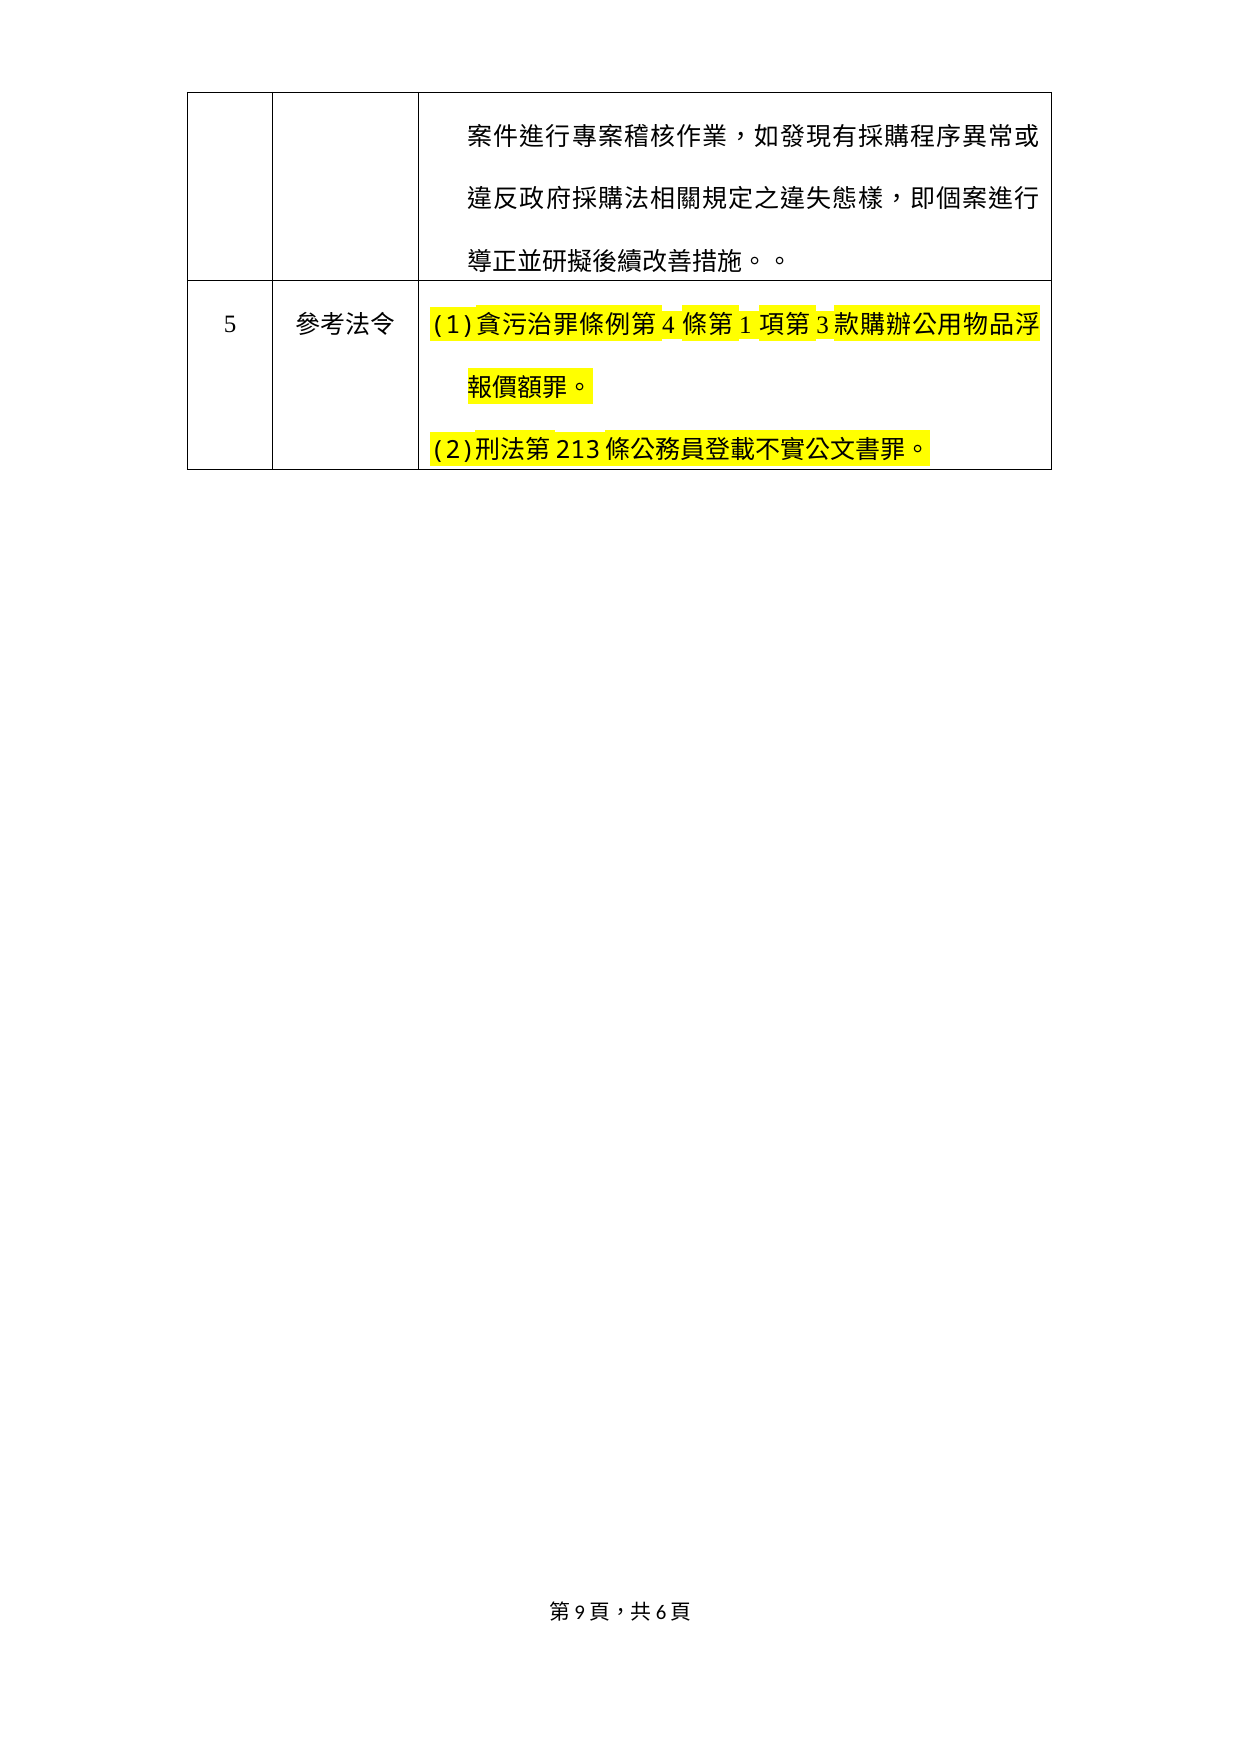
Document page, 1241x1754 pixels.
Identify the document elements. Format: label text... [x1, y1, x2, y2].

table_cell (1)貪污治罪條例第4 條第1 項第3款購辦公用物品浮報價額罪。 (2)刑法第213條公務員登載不實公文書罪。 [419, 281, 1051, 469]
table_cell [188, 93, 272, 280]
table_cell 參考法令 [273, 281, 418, 469]
table_cell 案件進行專案稽核作業，如發現有採購程序異常或違反政府採購法相關規定之違失態樣，即個案進行導正並研擬後續改善措施。。 [419, 93, 1051, 280]
table_cell 5 [188, 281, 272, 469]
table_cell [273, 93, 418, 280]
